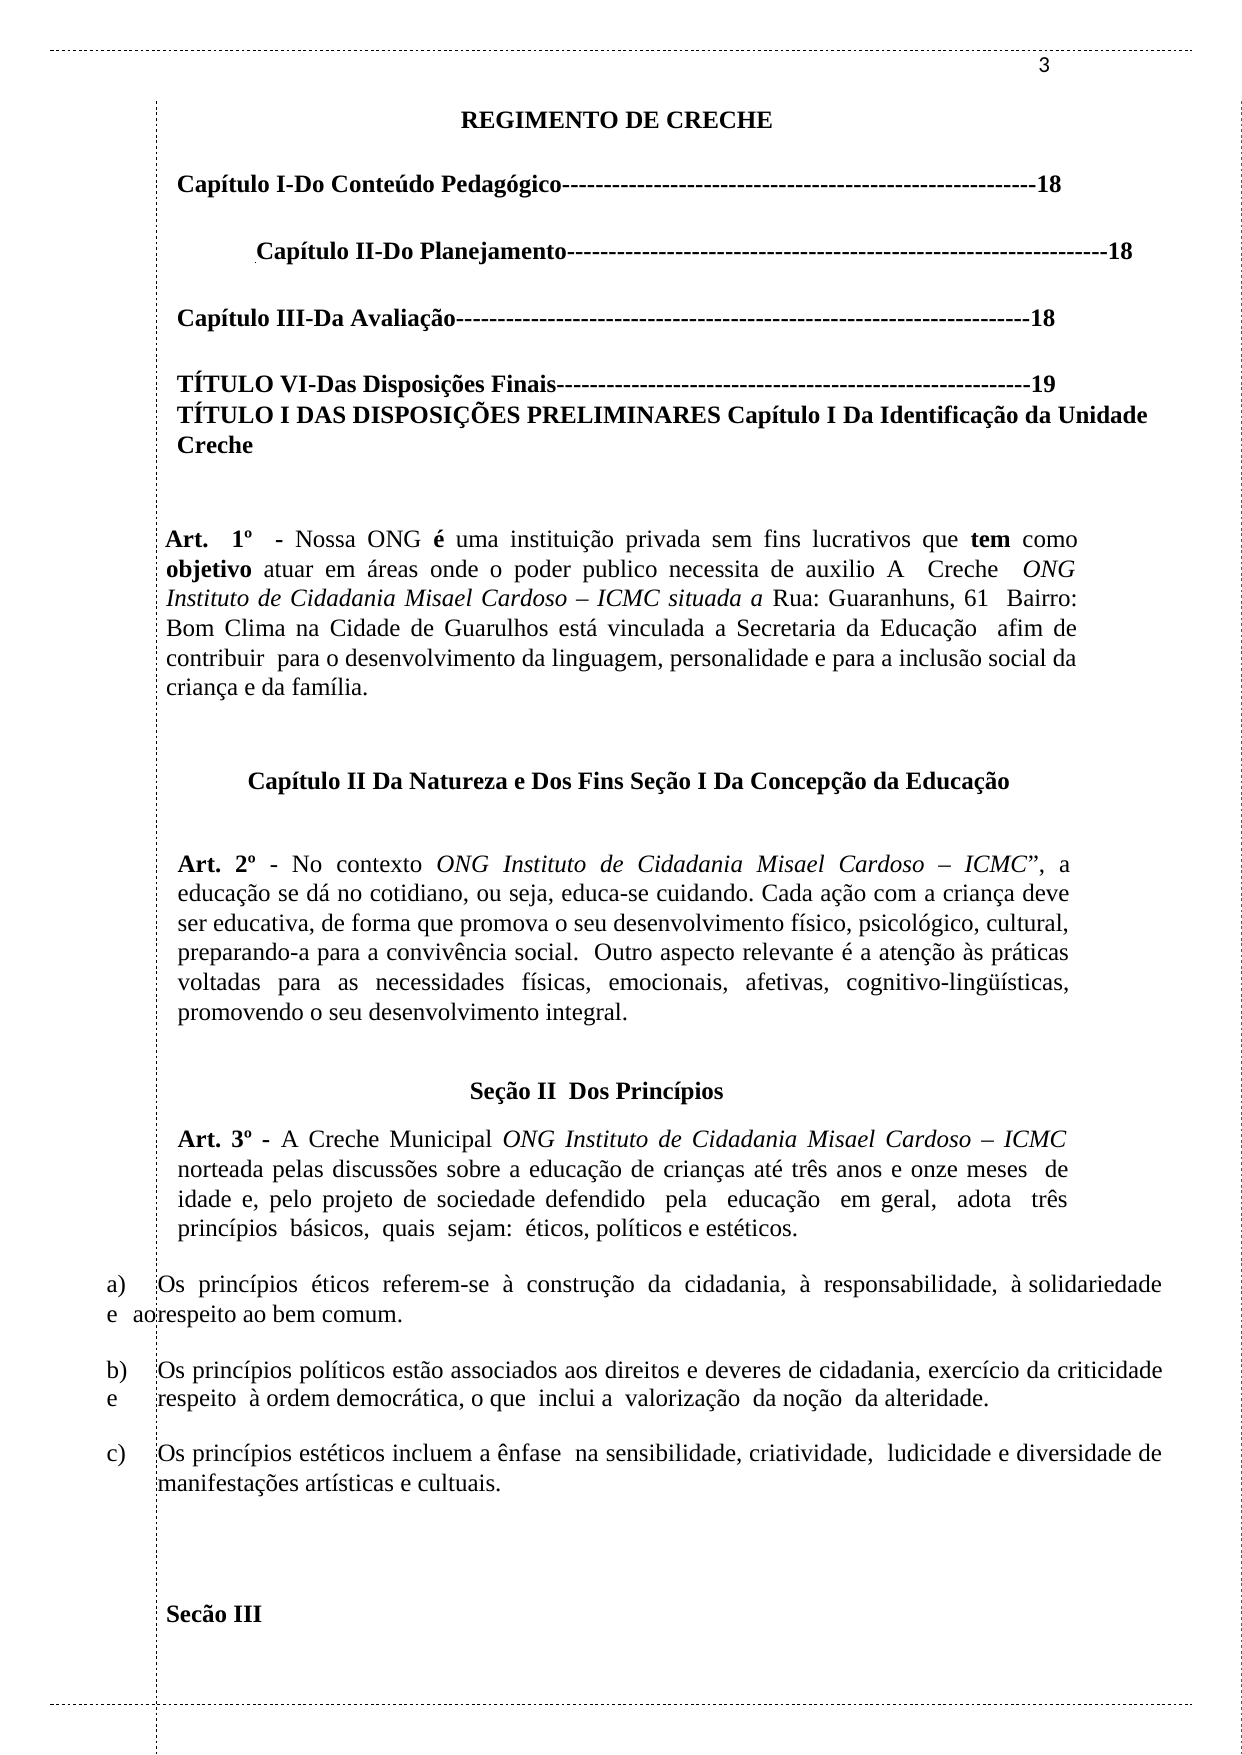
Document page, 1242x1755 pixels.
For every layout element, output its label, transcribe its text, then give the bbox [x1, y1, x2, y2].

subtitle TÍTULO I DAS DISPOSIÇÕES PRELIMINARES Capítulo I Da Identificação da Unidade Creche [177, 400, 1165, 459]
subtitle Secão III [166, 1599, 1165, 1628]
list Os princípios éticos referem-se à construção da cidadania, à responsabilidade, à solidariedade e ao respeito ao bem comum. [106, 1269, 1164, 1328]
list Os princípios estéticos incluem a ênfase na sensibilidade, criatividade, ludicidade e diversidade de manifestações artísticas e cultuais. [106, 1438, 1164, 1497]
text Capítulo III-Da Avaliação---------------------------------------------------------------------18 [177, 303, 1165, 331]
text Capítulo I-Do Conteúdo Pedagógico---------------------------------------------------------18 [177, 169, 1165, 198]
subtitle Capítulo II Da Natureza e Dos Fins Seção I Da Concepção da Educação [127, 766, 1106, 794]
list Os princípios políticos estão associados aos direitos e deveres de cidadania, exercício da criticidade e respeito à ordem democrática, o que inclui a valorização da noção da alteridade. [106, 1355, 1164, 1412]
text Art. 1º - Nossa ONG é uma instituição privada sem fins lucrativos que tem como objetivo atuar em áreas onde o poder publico necessita de auxilio A Creche ONG Instituto de Cidadania Misael Cardoso – ICMC situada a Rua: Guaranhuns, 61 Bairro: Bom Clima na Cidade de Guarulhos está vinculada a Secretaria da Educação afim de contribuir para o desenvolvimento da linguagem, personalidade e para a inclusão social da criança e da família. [165, 524, 1078, 701]
text Art. 3º - A Creche Municipal ONG Instituto de Cidadania Misael Cardoso – ICMC norteada pelas discussões sobre a educação de crianças até três anos e onze meses de idade e, pelo projeto de sociedade defendido pela educação em geral, adota três princípios básicos, quais sejam: éticos, políticos e estéticos. [177, 1124, 1069, 1242]
text Capítulo II-Do Planejamento-----------------------------------------------------------------18 [177, 236, 1165, 265]
subtitle Seção II Dos Princípios [127, 1076, 1042, 1104]
text Art. 2º - No contexto ONG Instituto de Cidadania Misael Cardoso – ICMC”, a educação se dá no cotidiano, ou seja, educa-se cuidando. Cada ação com a criança deve ser educativa, de forma que promova o seu desenvolvimento físico, psicológico, cultural, preparando-a para a convivência social. Outro aspecto relevante é a atenção às práticas voltadas para as necessidades físicas, emocionais, afetivas, cognitivo-lingüísticas, promovendo o seu desenvolvimento integral. [177, 849, 1070, 1025]
subtitle TÍTULO VI-Das Disposições Finais---------------------------------------------------------19 [177, 369, 1165, 398]
